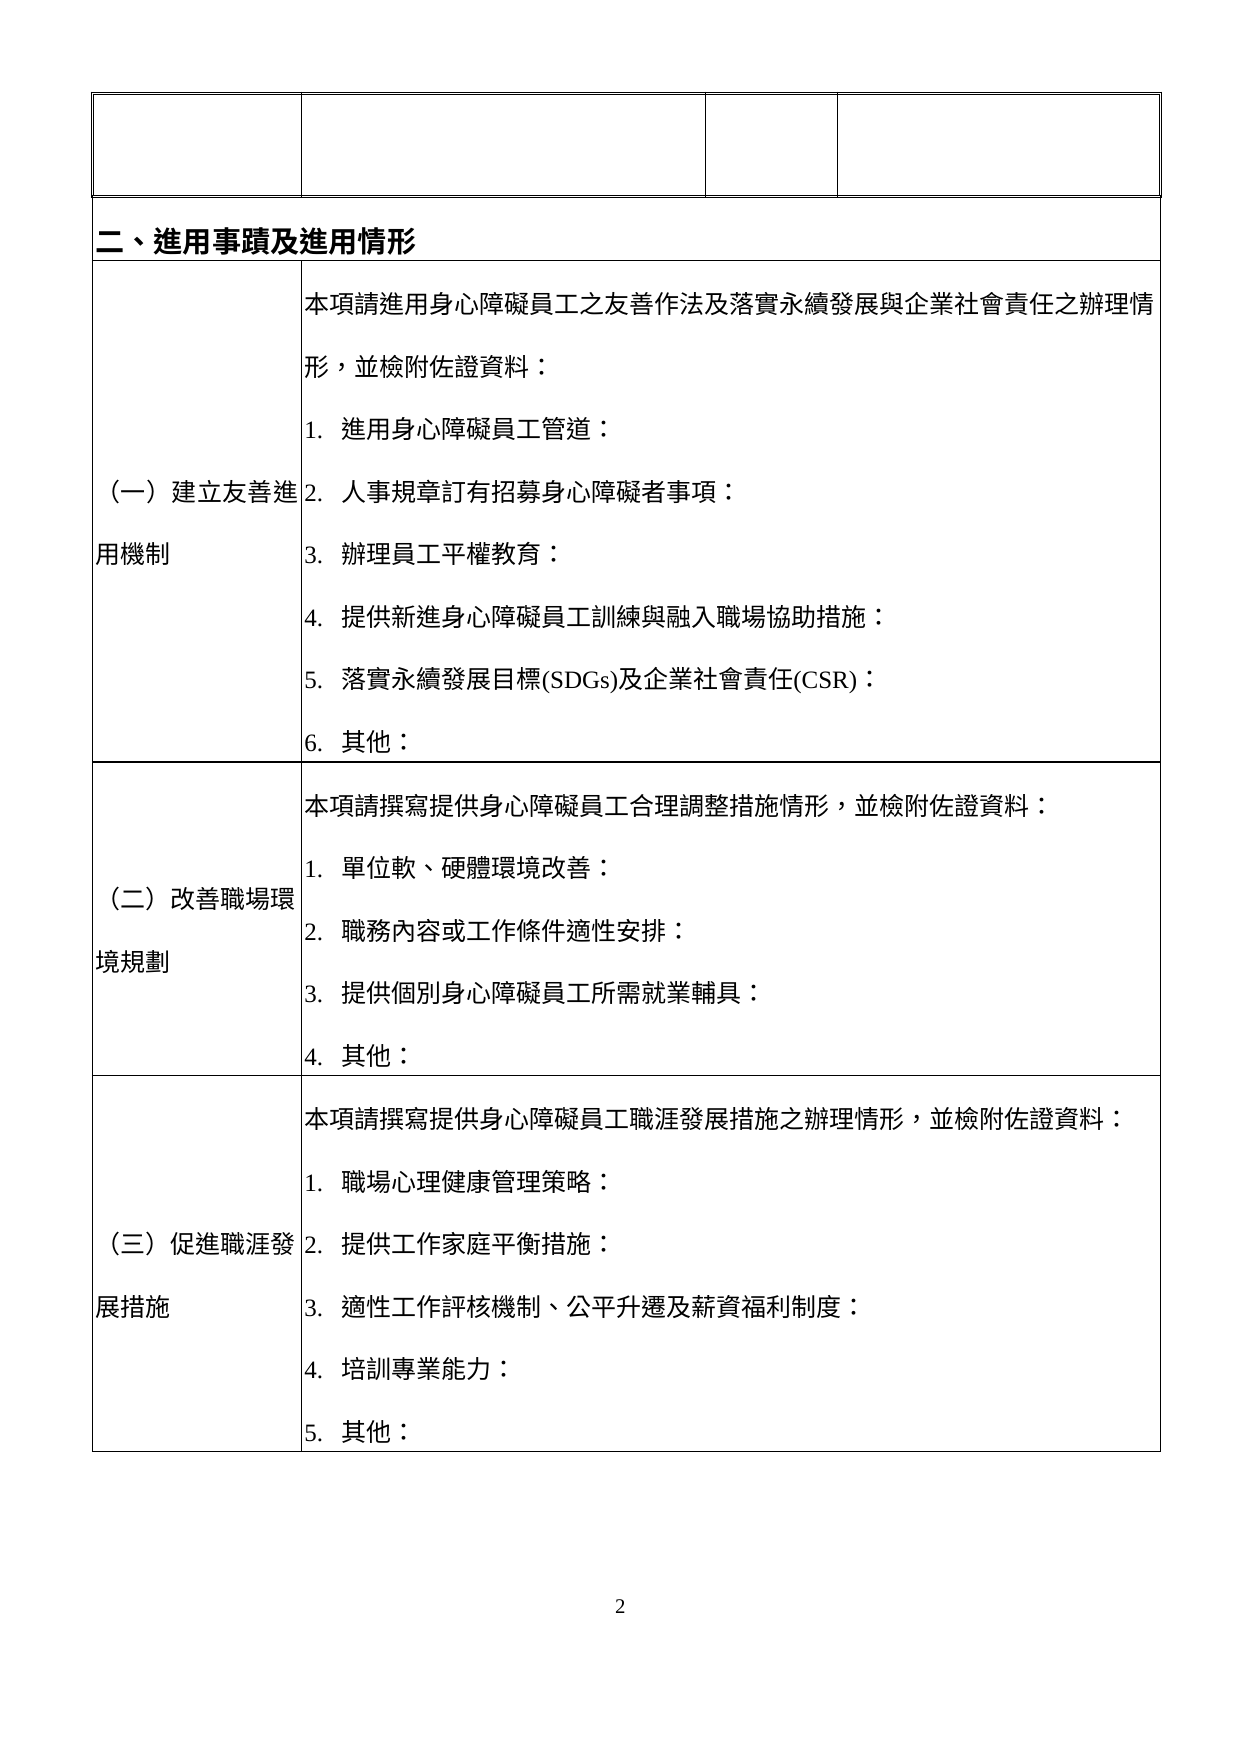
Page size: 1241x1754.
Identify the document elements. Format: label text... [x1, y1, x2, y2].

table_cell （一）建立友善進用機制 [93, 261, 301, 761]
table_cell [94, 95, 301, 195]
table_cell [838, 95, 1159, 195]
table_cell [302, 95, 705, 195]
table_cell （二）改善職場環境規劃 [93, 763, 301, 1075]
table_cell 本項請撰寫提供身心障礙員工職涯發展措施之辦理情形，並檢附佐證資料： 職場心理健康管理策略： 提供工作家庭平衡措施： 適性工作評核機制、公平升遷及薪資福利制度： 培訓專業能力： 其他： [302, 1076, 1160, 1451]
table_cell [706, 95, 837, 195]
table_cell （三）促進職涯發展措施 [93, 1076, 301, 1451]
table_cell 本項請進用身心障礙員工之友善作法及落實永續發展與企業社會責任之辦理情形，並檢附佐證資料： 進用身心障礙員工管道： 人事規章訂有招募身心障礙者事項： 辦理員工平權教育： 提供新進身心障礙員工訓練與融入職場協助措施： 落實永續發展目標(SDGs)及企業社會責任(CSR)： 其他： [302, 261, 1160, 761]
table_cell 本項請撰寫提供身心障礙員工合理調整措施情形，並檢附佐證資料： 單位軟、硬體環境改善： 職務內容或工作條件適性安排： 提供個別身心障礙員工所需就業輔具： 其他： [302, 763, 1160, 1075]
table_cell 二、進用事蹟及進用情形 [93, 198, 1160, 260]
